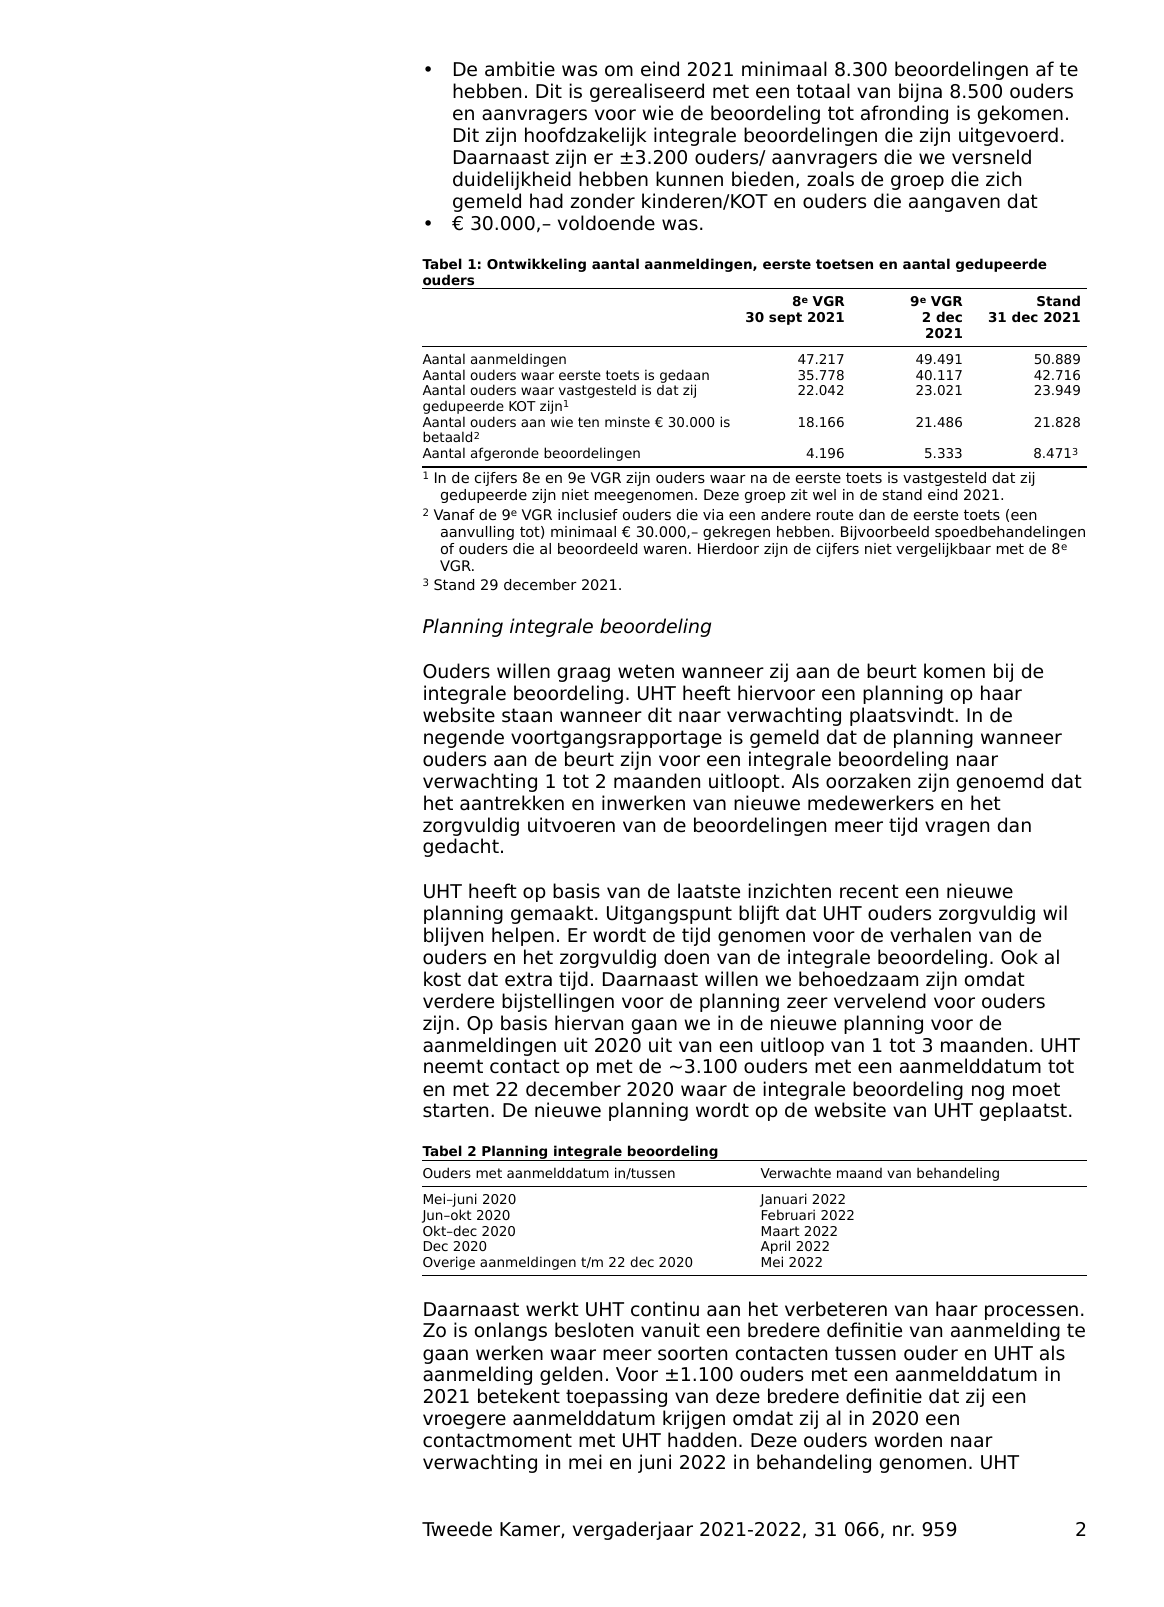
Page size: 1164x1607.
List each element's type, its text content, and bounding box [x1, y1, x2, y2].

table_cell Okt–dec 2020 [422, 1223, 754, 1239]
table_cell Januari 2022 [754, 1187, 1087, 1208]
text Ouders willen graag weten wanneer zij aan de beurt komen bij de integrale beoordeling. UHT heeft hiervoor een planning op haar website staan wanneer dit naar verwachting plaatsvindt. In de negende voortgangsrapportage is gemeld dat de planning wanneer ouders aan de beurt zijn voor een integrale beoordeling naar verwachting 1 tot 2 maanden uitloopt. Als oorzaken zijn genoemd dat het aantrekken en inwerken van nieuwe medewerkers en het zorgvuldig uitvoeren van de beoordelingen meer tijd vragen dan gedacht. [422, 661, 1087, 858]
table_cell Aantal ouders aan wie ten minste € 30.000 is betaald2 [422, 415, 732, 446]
table_cell 23.021 [850, 383, 968, 414]
table_cell 4.196 [732, 446, 850, 466]
table_cell Mei–juni 2020 [422, 1187, 754, 1208]
table_cell 50.889 [969, 347, 1087, 367]
table_cell 5.333 [850, 446, 968, 466]
table_cell 18.166 [732, 415, 850, 446]
subtitle Planning integrale beoordeling [422, 616, 1087, 638]
table_header Tabel 2 Planning integrale beoordeling [422, 1144, 1087, 1160]
table_cell Overige aanmeldingen t/m 22 dec 2020 [422, 1255, 754, 1275]
table_cell Aantal afgeronde beoordelingen [422, 446, 732, 466]
table_cell 22.042 [732, 383, 850, 414]
table_cell Aantal ouders waar eerste toets is gedaan [422, 367, 732, 383]
table_cell Aantal aanmeldingen [422, 347, 732, 367]
table_cell 9e VGR 2 dec 2021 [850, 289, 968, 346]
table_cell [422, 289, 732, 346]
table_cell Verwachte maand van behandeling [754, 1161, 1087, 1186]
table_cell 8e VGR 30 sept 2021 [732, 289, 850, 346]
text • De ambitie was om eind 2021 minimaal 8.300 beoordelingen af te hebben. Dit is gerealiseerd met een totaal van bijna 8.500 ouders en aanvragers voor wie de beoordeling tot afronding is gekomen. Dit zijn hoofdzakelijk integrale beoordelingen die zijn uitgevoerd. Daarnaast zijn er ±3.200 ouders/ aanvragers die we versneld duidelijkheid hebben kunnen bieden, zoals de groep die zich gemeld had zonder kinderen/KOT en ouders die aangaven dat [422, 59, 1087, 213]
text Daarnaast werkt UHT continu aan het verbeteren van haar processen. Zo is onlangs besloten vanuit een bredere definitie van aanmelding te gaan werken waar meer soorten contacten tussen ouder en UHT als aanmelding gelden. Voor ±1.100 ouders met een aanmelddatum in 2021 betekent toepassing van deze bredere definitie dat zij een vroegere aanmelddatum krijgen omdat zij al in 2020 een contactmoment met UHT hadden. Deze ouders worden naar verwachting in mei en juni 2022 in behandeling genomen. UHT [422, 1298, 1087, 1474]
table_cell 47.217 [732, 347, 850, 367]
table_cell Stand 31 dec 2021 [969, 289, 1087, 346]
text UHT heeft op basis van de laatste inzichten recent een nieuwe planning gemaakt. Uitgangspunt blijft dat UHT ouders zorgvuldig wil blijven helpen. Er wordt de tijd genomen voor de verhalen van de ouders en het zorgvuldig doen van de integrale beoordeling. Ook al kost dat extra tijd. Daarnaast willen we behoedzaam zijn omdat verdere bijstellingen voor de planning zeer vervelend voor ouders zijn. Op basis hiervan gaan we in de nieuwe planning voor de aanmeldingen uit 2020 uit van een uitloop van 1 tot 3 maanden. UHT neemt contact op met de ~3.100 ouders met een aanmelddatum tot en met 22 december 2020 waar de integrale beoordeling nog moet starten. De nieuwe planning wordt op de website van UHT geplaatst. [422, 881, 1087, 1122]
table_cell 8.4713 [969, 446, 1087, 466]
table_cell April 2022 [754, 1239, 1087, 1255]
table_cell 23.949 [969, 383, 1087, 414]
table_cell Maart 2022 [754, 1223, 1087, 1239]
table_cell 49.491 [850, 347, 968, 367]
table_cell 40.117 [850, 367, 968, 383]
table_cell 1 In de cijfers 8e en 9e VGR zijn ouders waar na de eerste toets is vastgesteld dat zij gedupeerde zijn niet meegenomen. Deze groep zit wel in de stand eind 2021. 2 Vanaf de 9e VGR inclusief ouders die via een andere route dan de eerste toets (een aanvulling tot) minimaal € 30.000,– gekregen hebben. Bijvoorbeeld spoedbehandelingen of ouders die al beoordeeld waren. Hierdoor zijn de cijfers niet vergelijkbaar met de 8e VGR. 3 Stand 29 december 2021. [422, 468, 1087, 594]
table_cell Mei 2022 [754, 1255, 1087, 1275]
table_cell 21.486 [850, 415, 968, 446]
table_cell 21.828 [969, 415, 1087, 446]
table_cell Aantal ouders waar vastgesteld is dat zij gedupeerde KOT zijn1 [422, 383, 732, 414]
table_cell Februari 2022 [754, 1208, 1087, 1223]
text • € 30.000,– voldoende was. [422, 213, 1087, 235]
table_cell Dec 2020 [422, 1239, 754, 1255]
table_cell Jun–okt 2020 [422, 1208, 754, 1223]
table_cell 35.778 [732, 367, 850, 383]
table_cell 42.716 [969, 367, 1087, 383]
table_header Tabel 1: Ontwikkeling aantal aanmeldingen, eerste toetsen en aantal gedupeerde ouders [422, 257, 1087, 288]
table_cell Ouders met aanmelddatum in/tussen [422, 1161, 754, 1186]
